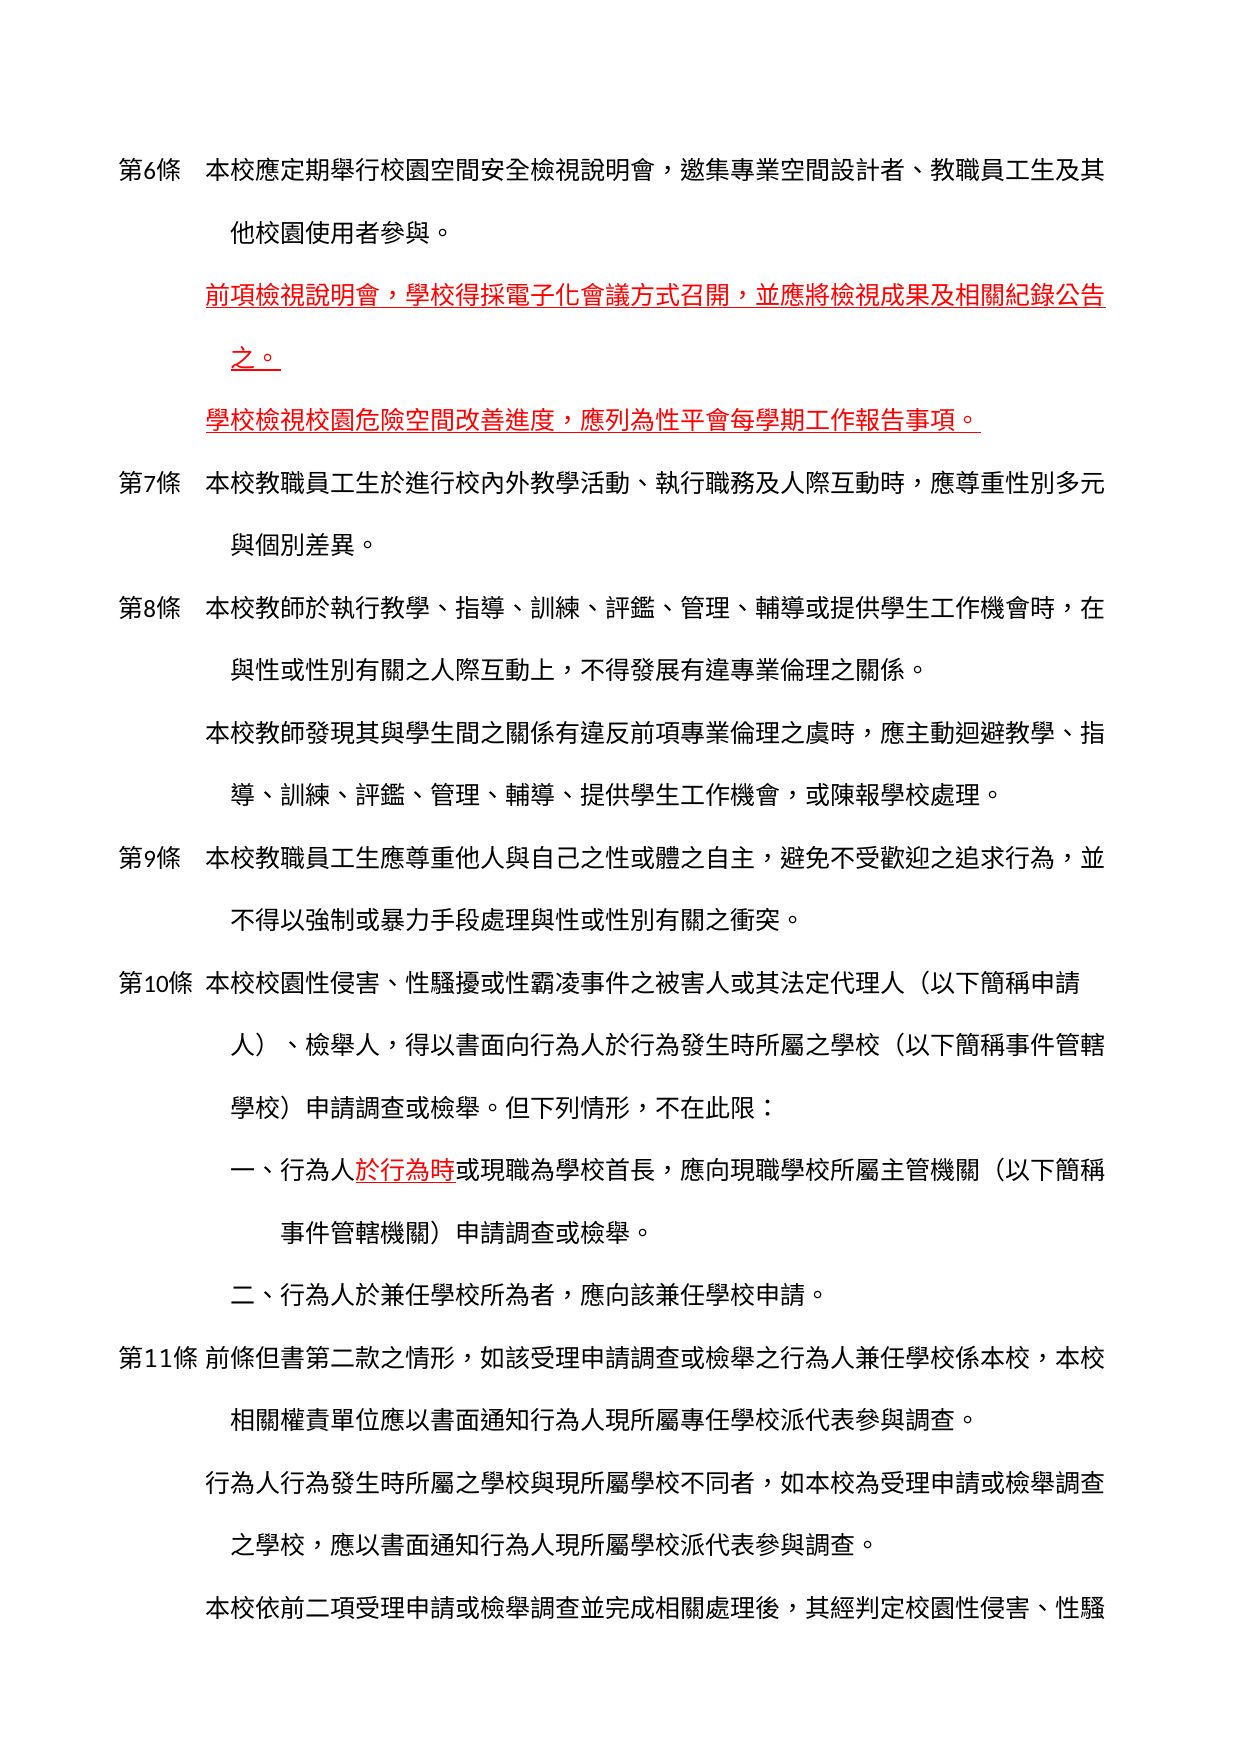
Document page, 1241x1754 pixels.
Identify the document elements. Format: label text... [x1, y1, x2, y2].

list 本校教職員工生於進行校內外教學活動、執行職務及人際互動時，應尊重性別多元 [118, 439, 1122, 502]
text 本校教師發現其與學生間之關係有違反前項專業倫理之虞時，應主動迴避教學、指 [206, 689, 1122, 752]
list 本校應定期舉行校園空間安全檢視說明會，邀集專業空間設計者、教職員工生及其 [118, 127, 1122, 189]
list 前條但書第二款之情形，如該受理申請調查或檢舉之行為人兼任學校係本校，本校 [118, 1314, 1122, 1377]
text 前項檢視說明會，學校得採電子化會議方式召開，並應將檢視成果及相關紀錄公告 [206, 252, 1122, 314]
text 本校依前二項受理申請或檢舉調查並完成相關處理後，其經判定校園性侵害、性騷 [206, 1564, 1122, 1627]
text 二、行為人於兼任學校所為者，應向該兼任學校申請。 [231, 1252, 1122, 1314]
list 本校教師於執行教學、指導、訓練、評鑑、管理、輔導或提供學生工作機會時，在 [118, 564, 1122, 627]
text 導、訓練、評鑑、管理、輔導、提供學生工作機會，或陳報學校處理。 [231, 752, 1122, 814]
text 人）、檢舉人，得以書面向行為人於行為發生時所屬之學校（以下簡稱事件管轄學校）申請調查或檢舉。但下列情形，不在此限： [231, 1002, 1122, 1127]
text 之。 [231, 314, 1122, 377]
list 本校教職員工生應尊重他人與自己之性或體之自主，避免不受歡迎之追求行為，並 [118, 814, 1122, 877]
text 一、行為人於行為時或現職為學校首長，應向現職學校所屬主管機關（以下簡稱 [231, 1127, 1122, 1189]
text 學校檢視校園危險空間改善進度，應列為性平會每學期工作報告事項。 [206, 377, 1122, 439]
list 本校校園性侵害、性騷擾或性霸凌事件之被害人或其法定代理人（以下簡稱申請 [118, 939, 1122, 1002]
text 他校園使用者參與。 [231, 189, 1122, 252]
text 不得以強制或暴力手段處理與性或性別有關之衝突。 [231, 877, 1122, 939]
text 與個別差異。 [231, 502, 1122, 564]
text 與性或性別有關之人際互動上，不得發展有違專業倫理之關係。 [231, 627, 1122, 689]
text 之學校，應以書面通知行為人現所屬學校派代表參與調查。 [231, 1502, 1122, 1564]
text 事件管轄機關）申請調查或檢舉。 [231, 1189, 1122, 1252]
text 相關權責單位應以書面通知行為人現所屬專任學校派代表參與調查。 [206, 1377, 1122, 1439]
text 行為人行為發生時所屬之學校與現所屬學校不同者，如本校為受理申請或檢舉調查 [206, 1439, 1122, 1502]
